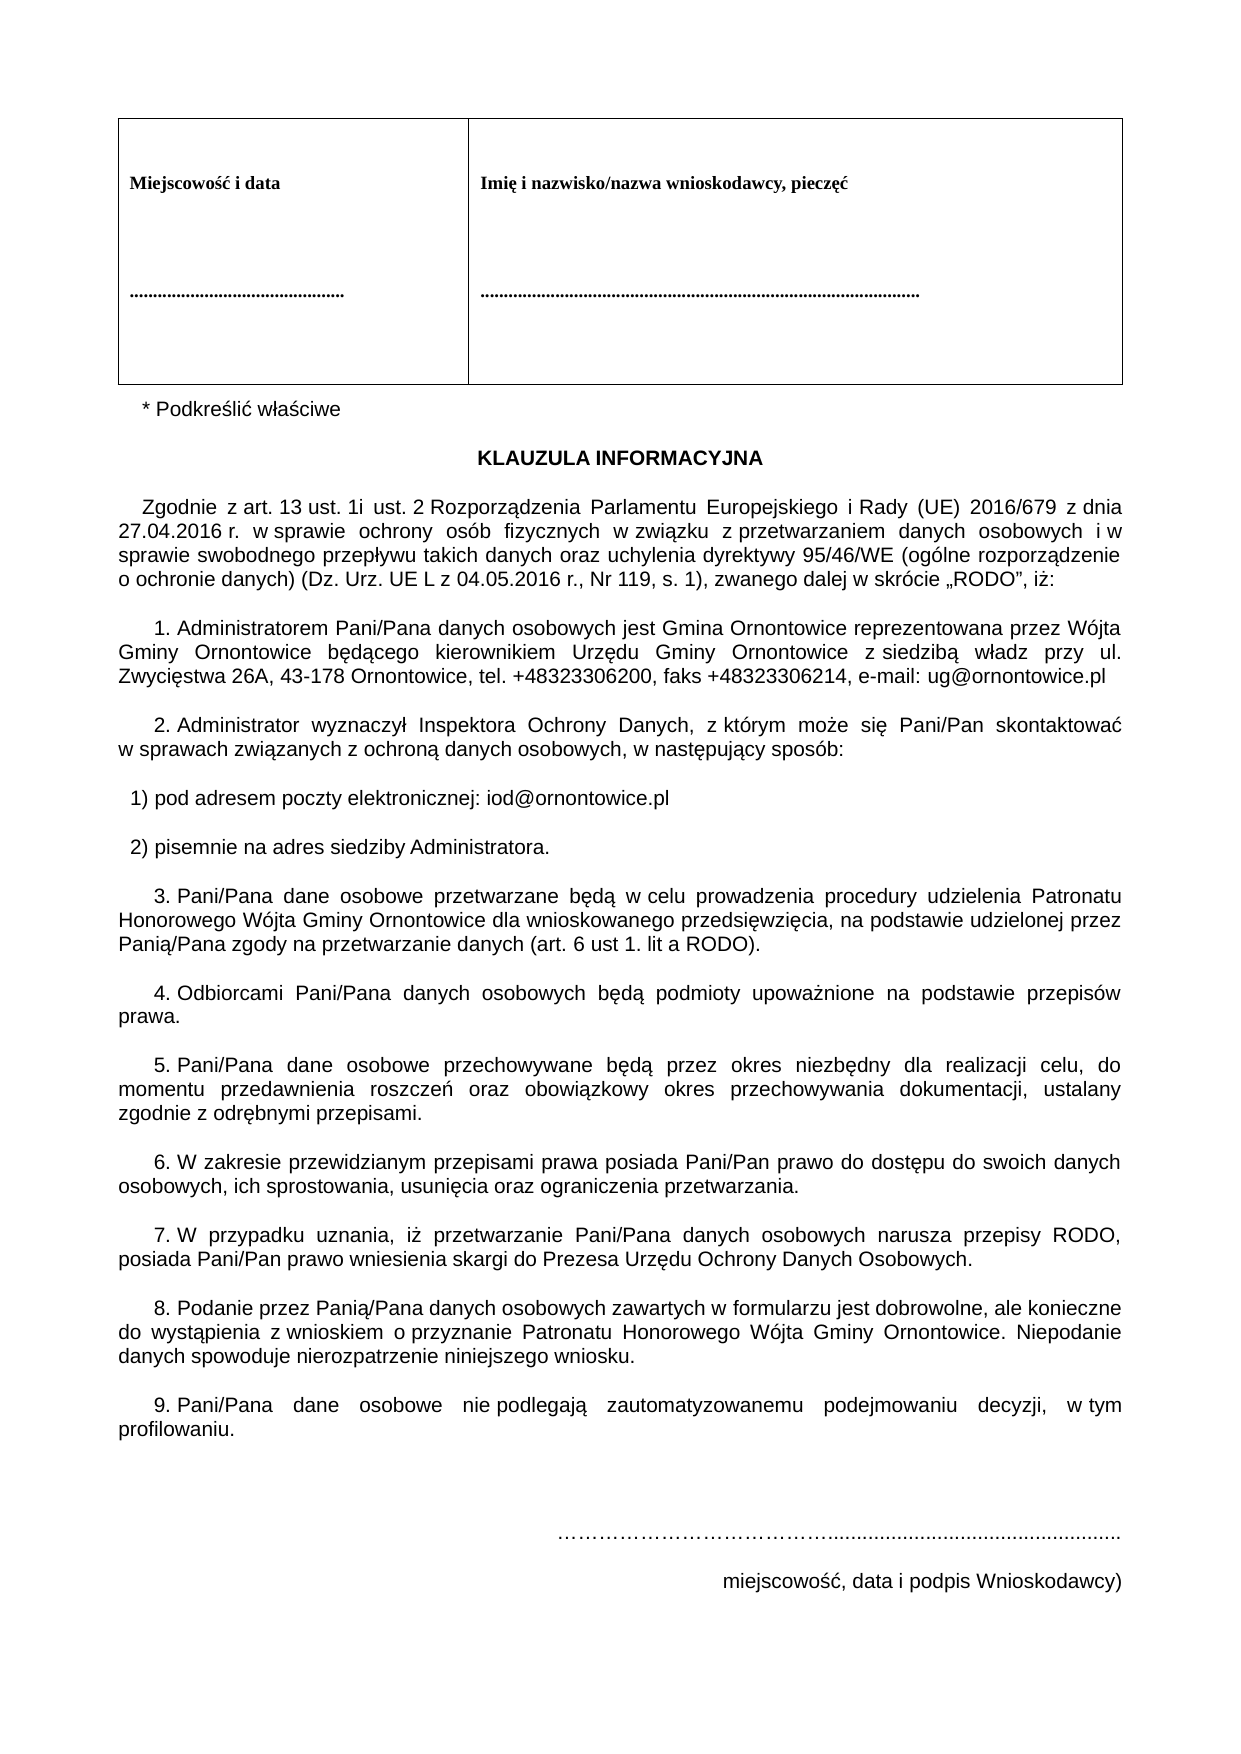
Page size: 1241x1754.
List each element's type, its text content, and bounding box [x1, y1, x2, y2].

text 5. Pani/Pana dane osobowe przechowywane będą przez okres niezbędny dla realizacji celu, do momentu przedawnienia roszczeń oraz obowiązkowy okres przechowywania dokumentacji, ustalany zgodnie z odrębnymi przepisami. [118, 1053, 1122, 1125]
text 2. Administrator wyznaczył Inspektora Ochrony Danych, z którym może się Pani/Pan skontaktować w sprawach związanych z ochroną danych osobowych, w następujący sposób: [118, 713, 1122, 761]
text 7. W przypadku uznania, iż przetwarzanie Pani/Pana danych osobowych narusza przepisy RODO, posiada Pani/Pan prawo wniesienia skargi do Prezesa Urzędu Ochrony Danych Osobowych. [118, 1223, 1122, 1271]
text …………………………………................................................... [118, 1519, 1122, 1543]
table_cell Imię i nazwisko/nazwa wnioskodawcy, pieczęć .............................................................................................. [469, 119, 1122, 383]
text Zgodnie z art. 13 ust. 1i ust. 2 Rozporządzenia Parlamentu Europejskiego i Rady (UE) 2016/679 z dnia 27.04.2016 r. w sprawie ochrony osób fizycznych w związku z przetwarzaniem danych osobowych i w sprawie swobodnego przepływu takich danych oraz uchylenia dyrektywy 95/46/WE (ogólne rozporządzenie o ochronie danych) (Dz. Urz. UE L z 04.05.2016 r., Nr 119, s. 1), zwanego dalej w skrócie „RODO”, iż: [118, 495, 1122, 591]
text 2) pisemnie na adres siedziby Administratora. [130, 834, 1122, 858]
text 4. Odbiorcami Pani/Pana danych osobowych będą podmioty upoważnione na podstawie przepisów prawa. [118, 980, 1122, 1028]
text miejscowość, data i podpis Wnioskodawcy) [118, 1568, 1122, 1592]
table_cell Miejscowość i data .............................................. [119, 119, 468, 383]
text 1. Administratorem Pani/Pana danych osobowych jest Gmina Ornontowice reprezentowana przez Wójta Gminy Ornontowice będącego kierownikiem Urzędu Gminy Ornontowice z siedzibą władz przy ul. Zwycięstwa 26A, 43-178 Ornontowice, tel. +48323306200, faks +48323306214, e-mail: ug@ornontowice.pl [118, 616, 1122, 688]
text 9. Pani/Pana dane osobowe nie podlegają zautomatyzowanemu podejmowaniu decyzji, w tym profilowaniu. [118, 1393, 1122, 1441]
text KLAUZULA INFORMACYJNA [118, 446, 1122, 470]
text * Podkreślić właściwe [118, 397, 1122, 421]
text 6. W zakresie przewidzianym przepisami prawa posiada Pani/Pan prawo do dostępu do swoich danych osobowych, ich sprostowania, usunięcia oraz ograniczenia przetwarzania. [118, 1150, 1122, 1198]
text 8. Podanie przez Panią/Pana danych osobowych zawartych w formularzu jest dobrowolne, ale konieczne do wystąpienia z wnioskiem o przyznanie Patronatu Honorowego Wójta Gminy Ornontowice. Niepodanie danych spowoduje nierozpatrzenie niniejszego wniosku. [118, 1296, 1122, 1368]
text 3. Pani/Pana dane osobowe przetwarzane będą w celu prowadzenia procedury udzielenia Patronatu Honorowego Wójta Gminy Ornontowice dla wnioskowanego przedsięwzięcia, na podstawie udzielonej przez Panią/Pana zgody na przetwarzanie danych (art. 6 ust 1. lit a RODO). [118, 883, 1122, 955]
text 1) pod adresem poczty elektronicznej: iod@ornontowice.pl [130, 786, 1122, 809]
